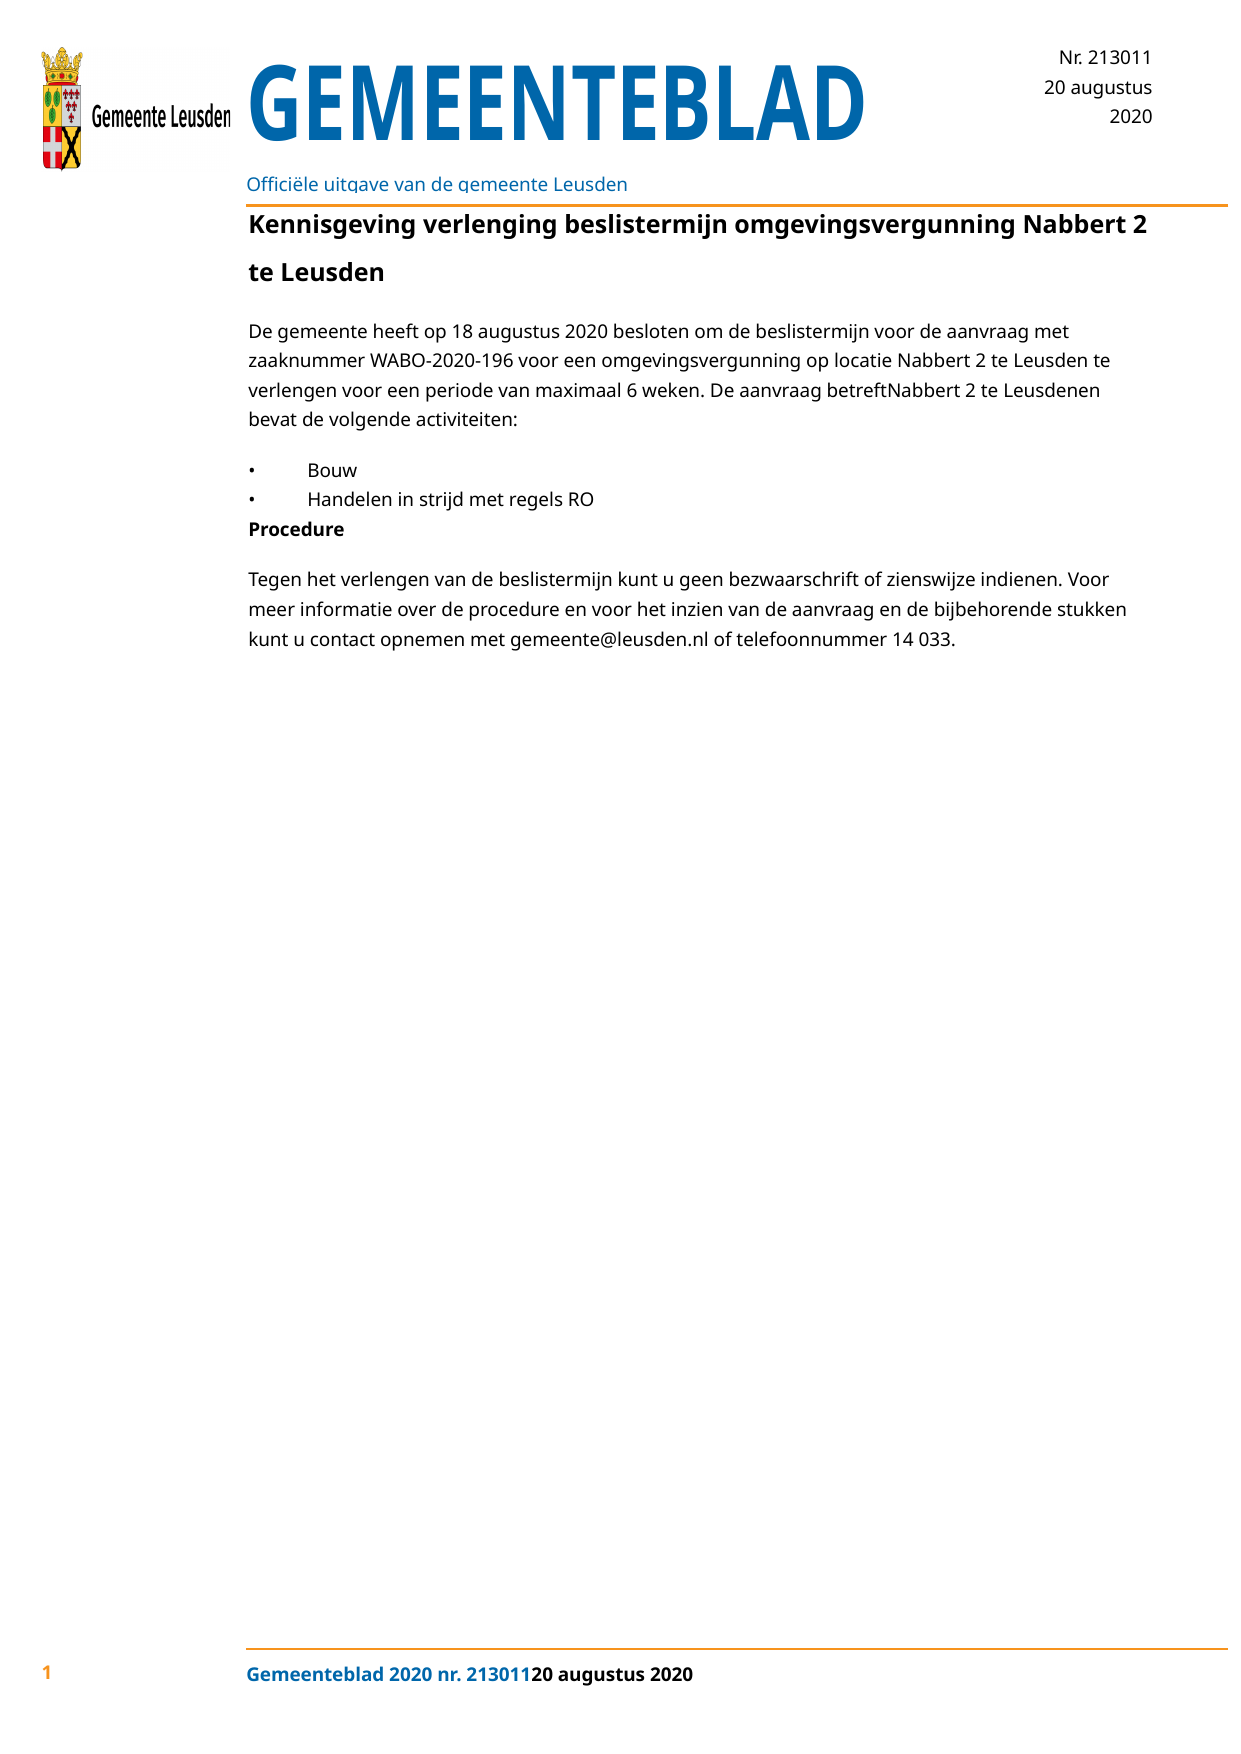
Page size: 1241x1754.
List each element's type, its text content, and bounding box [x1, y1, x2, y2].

text Tegen het verlengen van de beslistermijn kunt u geen bezwaarschrift of zienswijze indienen. Voor meer informatie over de procedure en voor het inzien van de aanvraag en de bijbehorende stukken kunt u contact opnemen met gemeente@leusden.nl of telefoonnummer 14 033. [248, 567, 1152, 652]
text Kennisgeving verlenging beslistermijn omgevingsvergunning Nabbert 2 te Leusden [248, 207, 1152, 288]
list Bouw [248, 457, 1152, 483]
picture [41, 47, 231, 172]
list Handelen in strijd met regels RO [248, 487, 1152, 512]
text De gemeente heeft op 18 augustus 2020 besloten om de beslistermijn voor de aanvraag met zaaknummer WABO-2020-196 voor een omgevingsvergunning op locatie Nabbert 2 te Leusden te verlengen voor een periode van maximaal 6 weken. De aanvraag betreftNabbert 2 te Leusdenen bevat de volgende activiteiten: [248, 318, 1152, 432]
text Procedure [248, 516, 1152, 542]
